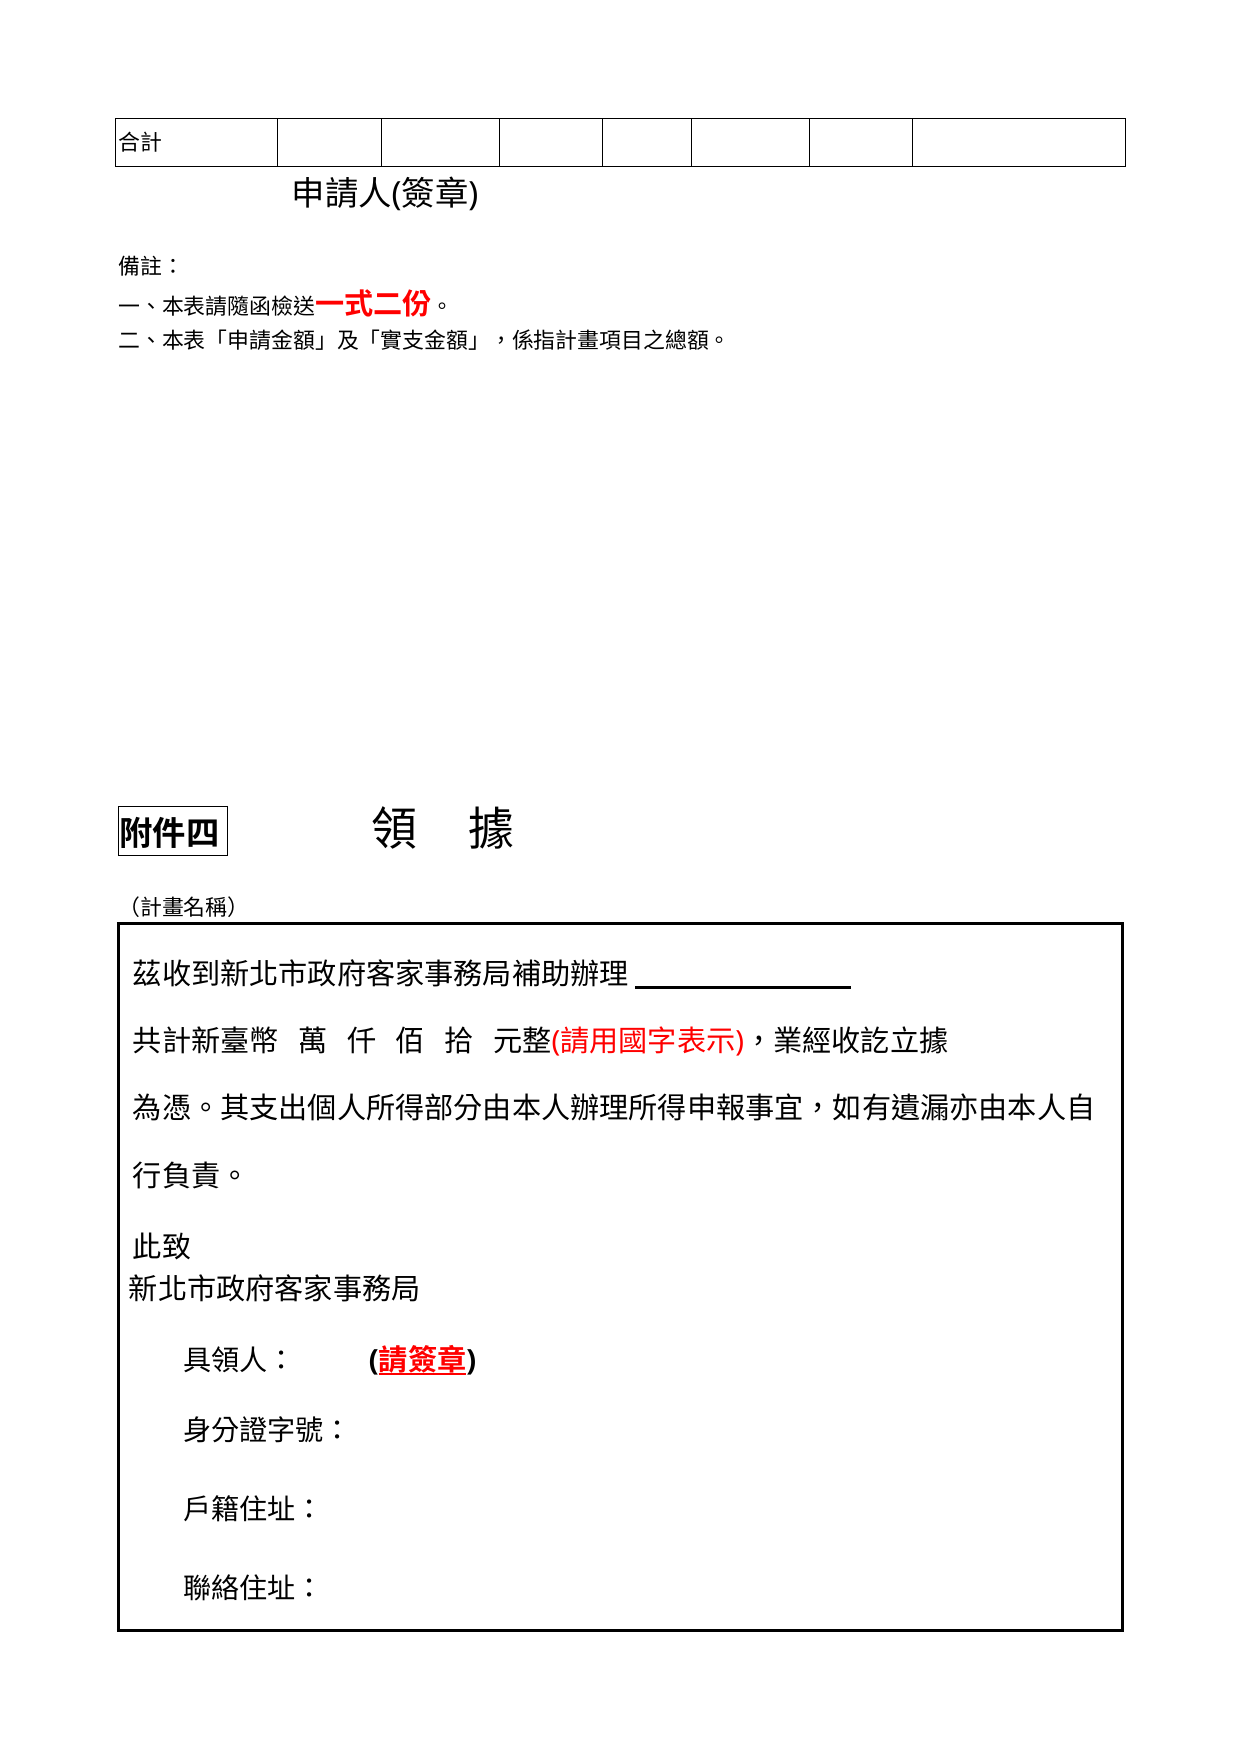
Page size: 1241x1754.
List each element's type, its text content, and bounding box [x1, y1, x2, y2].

table_cell [810, 119, 912, 166]
text 二、本表「申請金額」及「實支金額」，係指計畫項目之總額。 [118, 323, 1122, 355]
table_header 茲收到新北市政府客家事務局補助辦理 共計新臺幣 萬 仟 佰 拾 元整(請用國字表示)，業經收訖立據 為憑。其支出個人所得部分由本人辦理所得申報事宜，如有遺漏亦由本人自 行負責。 此致 新北市政府客家事務局 具領人： (請簽章) 身分證字號： 戶籍住址： 聯絡住址： [120, 925, 1121, 1628]
table_cell [500, 119, 602, 166]
text 一、本表請隨函檢送一式二份。 [118, 281, 1122, 323]
table_cell [913, 119, 1125, 166]
table_cell [692, 119, 809, 166]
table_cell [382, 119, 499, 166]
text 申請人(簽章) [118, 167, 1055, 215]
text 備註： [118, 249, 1122, 281]
table_cell 合計 [116, 119, 277, 166]
table_cell [278, 119, 381, 166]
table_cell [603, 119, 691, 166]
text 附件四 領 據 [118, 792, 1122, 859]
text （計畫名稱） [118, 859, 1122, 922]
